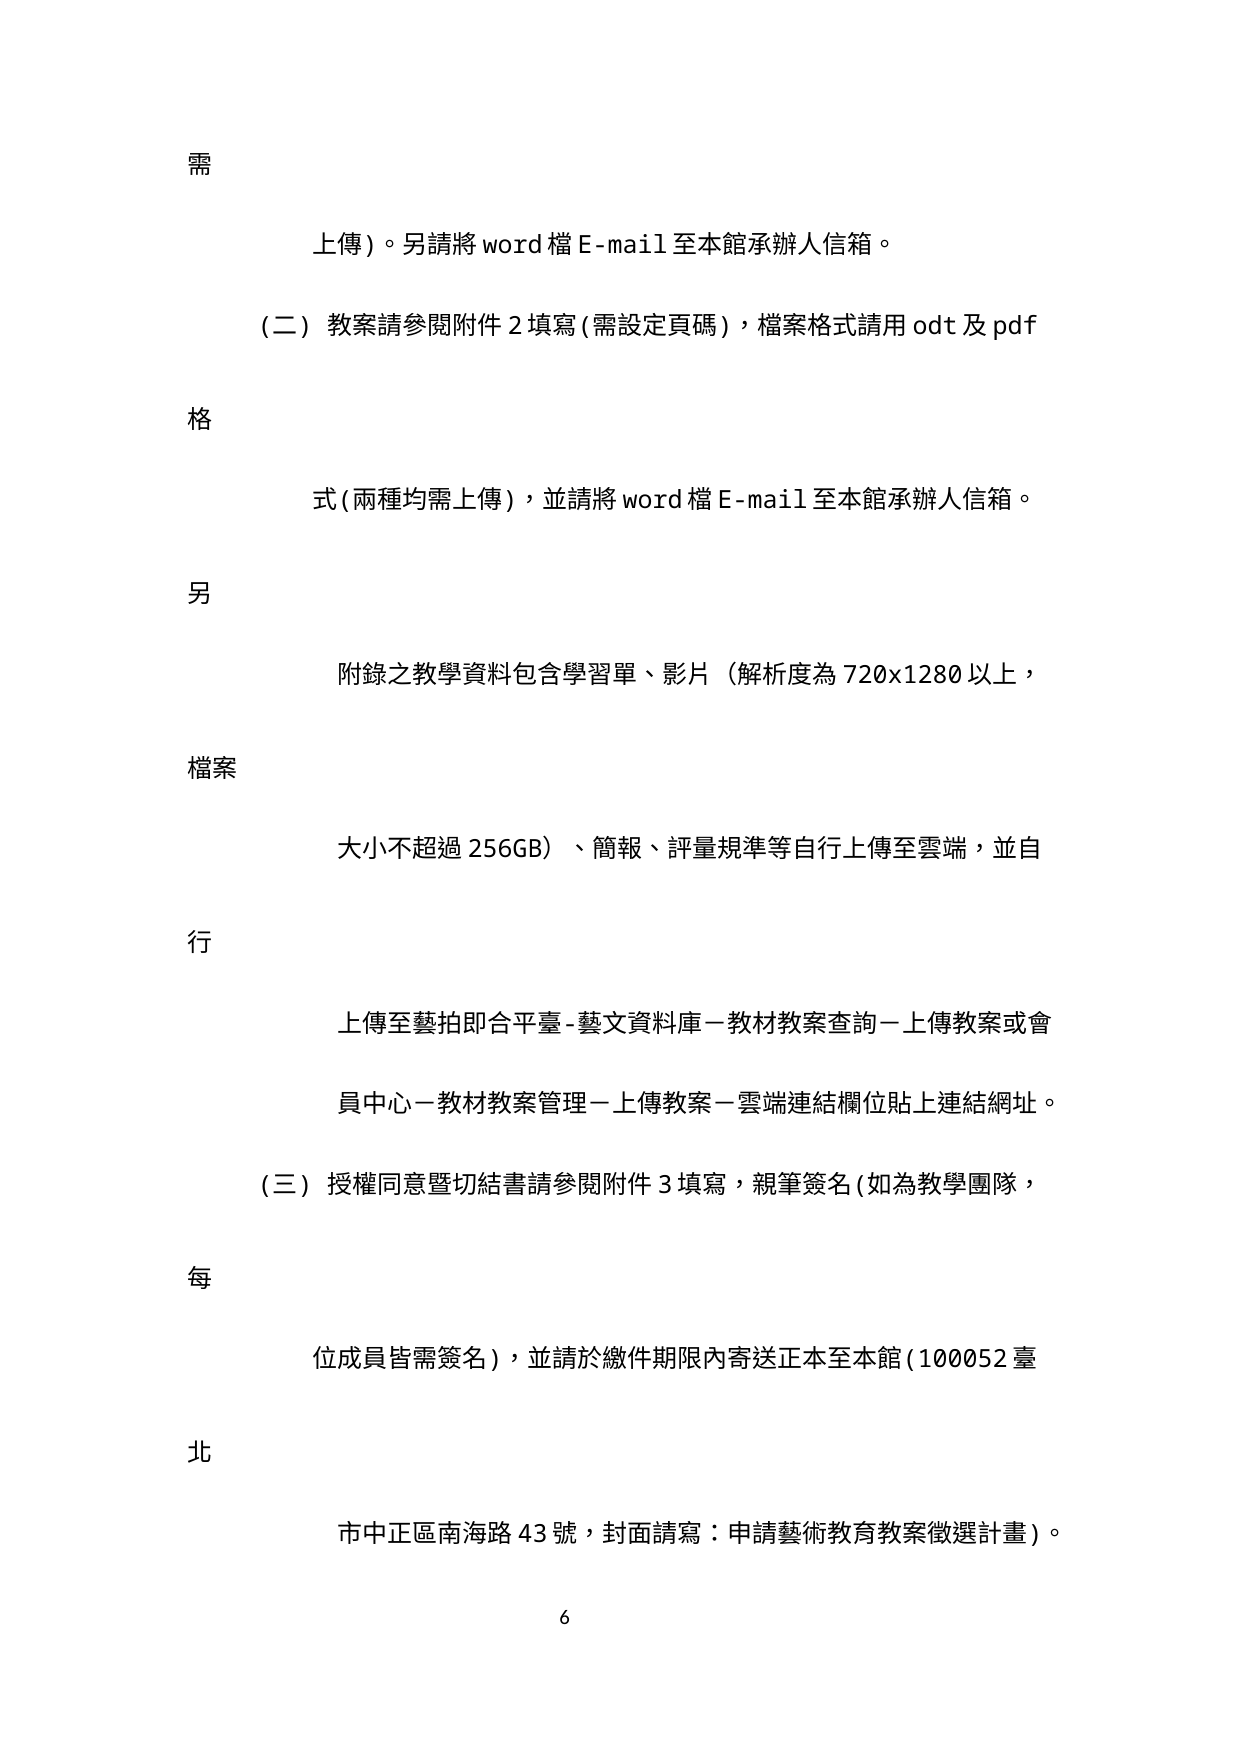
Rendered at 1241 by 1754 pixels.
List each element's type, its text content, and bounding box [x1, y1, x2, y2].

text 位成員皆需簽名)，並請於繳件期限內寄送正本至本館(100052臺北 [187, 1315, 1053, 1471]
text 上傳至藝拍即合平臺-藝文資料庫－教材教案查詢－上傳教案或會 [187, 979, 1053, 1042]
text 式(兩種均需上傳)，並請將word檔E-mail至本館承辦人信箱。另 [187, 456, 1053, 613]
text 上傳)。另請將word檔E-mail至本館承辦人信箱。 [187, 201, 1053, 264]
text 員中心－教材教案管理－上傳教案－雲端連結欄位貼上連結網址。 [187, 1060, 1053, 1123]
text 市中正區南海路43號，封面請寫：申請藝術教育教案徵選計畫)。 [187, 1489, 1053, 1552]
text 大小不超過256GB）、簡報、評量規準等自行上傳至雲端，並自行 [187, 805, 1053, 961]
text 附錄之教學資料包含學習單、影片（解析度為720x1280以上，檔案 [187, 631, 1053, 787]
text 需 [187, 121, 1053, 183]
text (二) 教案請參閱附件2填寫(需設定頁碼)，檔案格式請用odt及pdf格 [187, 282, 1053, 438]
text (三) 授權同意暨切結書請參閱附件3填寫，親筆簽名(如為教學團隊，每 [187, 1141, 1053, 1297]
